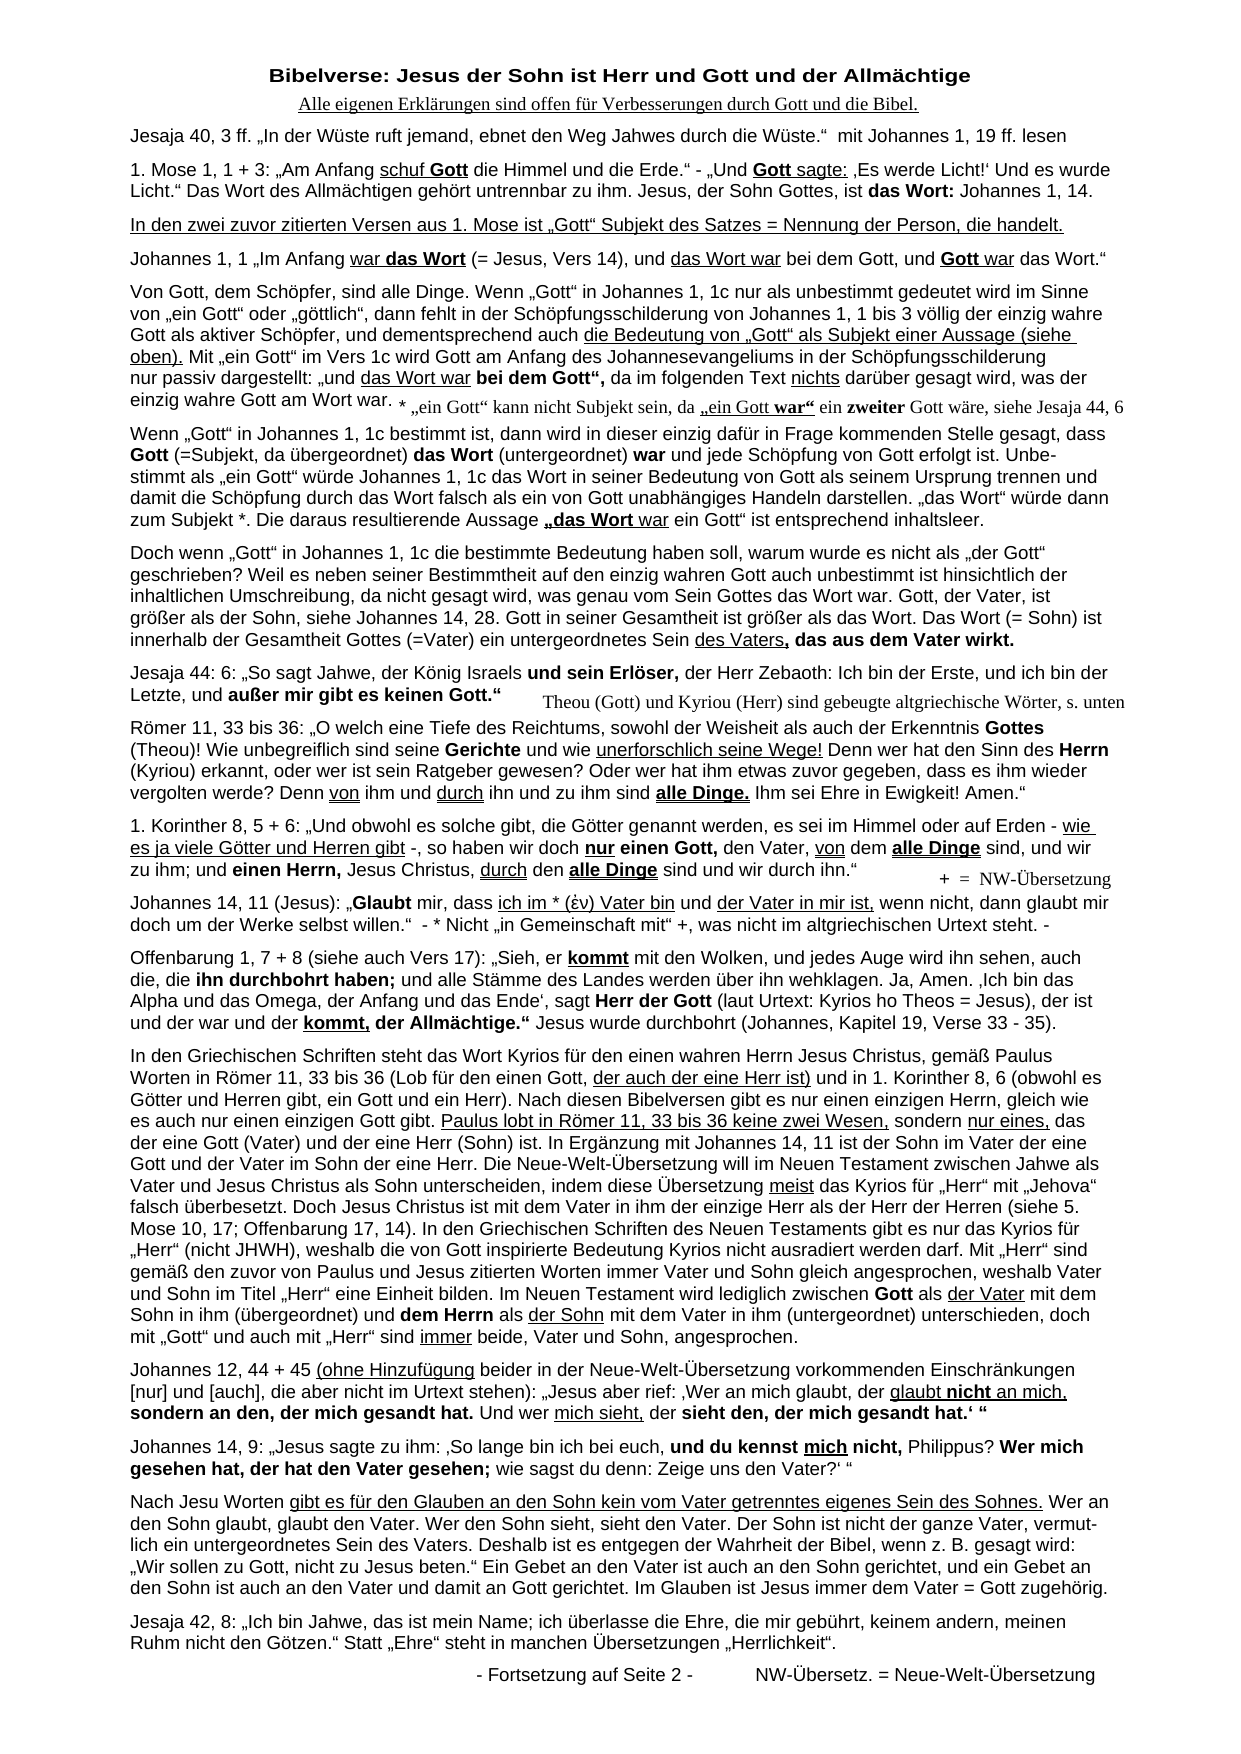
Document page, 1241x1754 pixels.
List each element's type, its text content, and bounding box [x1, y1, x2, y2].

text In den zwei zuvor zitierten Versen aus 1. Mose ist „Gott“ Subjekt des Satzes = Nennung der Person, die handelt. [130, 214, 1110, 235]
text Theou (Gott) und Kyriou (Herr) sind gebeugte altgriechische Wörter, s. unten [542, 691, 1171, 712]
text Bibelverse: Jesus der Sohn ist Herr und Gott und der Allmächtige [130, 65, 1110, 87]
text In den Griechischen Schriften steht das Wort Kyrios für den einen wahren Herrn Jesus Christus, gemäß Paulus Worten in Römer 11, 33 bis 36 (Lob für den einen Gott, der auch der eine Herr ist) und in 1. Korinther 8, 6 (obwohl es Götter und Herren gibt, ein Gott und ein Herr). Nach diesen Bibelversen gibt es nur einen einzigen Herrn, gleich wie es auch nur einen einzigen Gott gibt. Paulus lobt in Römer 11, 33 bis 36 keine zwei Wesen, sondern nur eines, das der eine Gott (Vater) und der eine Herr (Sohn) ist. In Ergänzung mit Johannes 14, 11 ist der Sohn im Vater der eine Gott und der Vater im Sohn der eine Herr. Die Neue-Welt-Übersetzung will im Neuen Testament zwischen Jahwe als Vater und Jesus Christus als Sohn unterscheiden, indem diese Übersetzung meist das Kyrios für „Herr“ mit „Jehova“ falsch überbesetzt. Doch Jesus Christus ist mit dem Vater in ihm der einzige Herr als der Herr der Herren (siehe 5. Mose 10, 17; Offenbarung 17, 14). In den Griechischen Schriften des Neuen Testaments gibt es nur das Kyrios für „Herr“ (nicht JHWH), weshalb die von Gott inspirierte Bedeutung Kyrios nicht ausradiert werden darf. Mit „Herr“ sind gemäß den zuvor von Paulus und Jesus zitierten Worten immer Vater und Sohn gleich angesprochen, weshalb Vater und Sohn im Titel „Herr“ eine Einheit bilden. Im Neuen Testament wird lediglich zwischen Gott als der Vater mit dem Sohn in ihm (übergeordnet) und dem Herrn als der Sohn mit dem Vater in ihm (untergeordnet) unterschieden, doch mit „Gott“ und auch mit „Herr“ sind immer beide, Vater und Sohn, angesprochen. [130, 1045, 1110, 1347]
text Johannes 1, 1 „Im Anfang war das Wort (= Jesus, Vers 14), und das Wort war bei dem Gott, und Gott war das Wort.“ [130, 247, 1110, 269]
text 1. Korinther 8, 5 + 6: „Und obwohl es solche gibt, die Götter genannt werden, es sei im Himmel oder auf Erden - wie es ja viele Götter und Herren gibt -, so haben wir doch nur einen Gott, den Vater, von dem alle Dinge sind, und wir zu ihm; und einen Herrn, Jesus Christus, durch den alle Dinge sind und wir durch ihn.“ [130, 815, 1110, 880]
text nur passiv dargestellt: „und das Wort war bei dem Gott“, da im folgenden Text nichts darüber gesagt wird, was der einzig wahre Gott am Wort war. [130, 367, 1110, 410]
text Johannes 12, 44 + 45 (ohne Hinzufügung beider in der Neue-Welt-Übersetzung vorkommenden Einschränkungen [nur] und [auch], die aber nicht im Urtext stehen): „Jesus aber rief: ‚Wer an mich glaubt, der glaubt nicht an mich, sondern an den, der mich gesandt hat. Und wer mich sieht, der sieht den, der mich gesandt hat.‘ “ [130, 1359, 1110, 1424]
text 1. Mose 1, 1 + 3: „Am Anfang schuf Gott die Himmel und die Erde.“ - „Und Gott sagte: ‚Es werde Licht!‘ Und es wurde Licht.“ Das Wort des Allmächtigen gehört untrennbar zu ihm. Jesus, der Sohn Gottes, ist das Wort: Johannes 1, 14. [130, 159, 1110, 202]
text Doch wenn „Gott“ in Johannes 1, 1c die bestimmte Bedeutung haben soll, warum wurde es nicht als „der Gott“ geschrieben? Weil es neben seiner Bestimmtheit auf den einzig wahren Gott auch unbestimmt ist hinsichtlich der inhaltlichen Umschreibung, da nicht gesagt wird, was genau vom Sein Gottes das Wort war. Gott, der Vater, ist größer als der Sohn, siehe Johannes 14, 28. Gott in seiner Gesamtheit ist größer als das Wort. Das Wort (= Sohn) ist innerhalb der Gesamtheit Gottes (=Vater) ein untergeordnetes Sein des Vaters, das aus dem Vater wirkt. [130, 542, 1110, 650]
text Johannes 14, 11 (Jesus): „Glaubt mir, dass ich im * (ἐν) Vater bin und der Vater in mir ist, wenn nicht, dann glaubt mir doch um der Werke selbst willen.“ - * Nicht „in Gemeinschaft mit“ +, was nicht im altgriechischen Urtext steht. - [130, 892, 1110, 935]
text Offenbarung 1, 7 + 8 (siehe auch Vers 17): „Sieh, er kommt mit den Wolken, und jedes Auge wird ihn sehen, auch die, die ihn durchbohrt haben; und alle Stämme des Landes werden über ihn wehklagen. Ja, Amen. ‚Ich bin das Alpha und das Omega, der Anfang und das Ende‘, sagt Herr der Gott (laut Urtext: Kyrios ho Theos = Jesus), der ist und der war und der kommt, der Allmächtige.“ Jesus wurde durchbohrt (Johannes, Kapitel 19, Verse 33 - 35). [130, 947, 1110, 1033]
text * „ein Gott“ kann nicht Subjekt sein, da „ein Gott war“ ein zweiter Gott wäre, siehe Jesaja 44, 6 [398, 396, 1151, 418]
text Jesaja 40, 3 ff. „In der Wüste ruft jemand, ebnet den Weg Jahwes durch die Wüste.“ mit Johannes 1, 19 ff. lesen [130, 125, 1110, 147]
text Römer 11, 33 bis 36: „O welch eine Tiefe des Reichtums, sowohl der Weisheit als auch der Erkenntnis Gottes (Theou)! Wie unbegreiflich sind seine Gerichte und wie unerforschlich seine Wege! Denn wer hat den Sinn des Herrn (Kyriou) erkannt, oder wer ist sein Ratgeber gewesen? Oder wer hat ihm etwas zuvor gegeben, dass es ihm wieder vergolten werde? Denn von ihm und durch ihn und zu ihm sind alle Dinge. Ihm sei Ehre in Ewigkeit! Amen.“ [130, 717, 1110, 803]
text Nach Jesu Worten gibt es für den Glauben an den Sohn kein vom Vater getrenntes eigenes Sein des Sohnes. Wer an den Sohn glaubt, glaubt den Vater. Wer den Sohn sieht, sieht den Vater. Der Sohn ist nicht der ganze Vater, vermut-lich ein untergeordnetes Sein des Vaters. Deshalb ist es entgegen der Wahrheit der Bibel, wenn z. B. gesagt wird: „Wir sollen zu Gott, nicht zu Jesus beten.“ Ein Gebet an den Vater ist auch an den Sohn gerichtet, und ein Gebet an den Sohn ist auch an den Vater und damit an Gott gerichtet. Im Glauben ist Jesus immer dem Vater = Gott zugehörig. [130, 1491, 1110, 1599]
text Johannes 14, 9: „Jesus sagte zu ihm: ‚So lange bin ich bei euch, und du kennst mich nicht, Philippus? Wer mich gesehen hat, der hat den Vater gesehen; wie sagst du denn: Zeige uns den Vater?‘ “ [130, 1436, 1110, 1479]
text Alle eigenen Erklärungen sind offen für Verbesserungen durch Gott und die Bibel. [153, 93, 1063, 115]
text Von Gott, dem Schöpfer, sind alle Dinge. Wenn „Gott“ in Johannes 1, 1c nur als unbestimmt gedeutet wird im Sinne von „ein Gott“ oder „göttlich“, dann fehlt in der Schöpfungsschilderung von Johannes 1, 1 bis 3 völlig der einzig wahre Gott als aktiver Schöpfer, und dementsprechend auch die Bedeutung von „Gott“ als Subjekt einer Aussage (siehe oben). Mit „ein Gott“ im Vers 1c wird Gott am Anfang des Johannesevangeliums in der Schöpfungsschilderung [130, 281, 1110, 367]
text - Fortsetzung auf Seite 2 - NW-Übersetz. = Neue-Welt-Übersetzung [130, 1663, 1110, 1685]
text Jesaja 44: 6: „So sagt Jahwe, der König Israels und sein Erlöser, der Herr Zebaoth: Ich bin der Erste, und ich bin der Letzte, und außer mir gibt es keinen Gott.“ [130, 662, 1110, 705]
text Wenn „Gott“ in Johannes 1, 1c bestimmt ist, dann wird in dieser einzig dafür in Frage kommenden Stelle gesagt, dass Gott (=Subjekt, da übergeordnet) das Wort (untergeordnet) war und jede Schöpfung von Gott erfolgt ist. Unbe-stimmt als „ein Gott“ würde Johannes 1, 1c das Wort in seiner Bedeutung von Gott als seinem Ursprung trennen und damit die Schöpfung durch das Wort falsch als ein von Gott unabhängiges Handeln darstellen. „das Wort“ würde dann zum Subjekt *. Die daraus resultierende Aussage „das Wort war ein Gott“ ist entsprechend inhaltsleer. [130, 422, 1110, 530]
text + = NW-Übersetzung [939, 868, 1134, 889]
text Jesaja 42, 8: „Ich bin Jahwe, das ist mein Name; ich überlasse die Ehre, die mir gebührt, keinem andern, meinen Ruhm nicht den Götzen.“ Statt „Ehre“ steht in manchen Übersetzungen „Herrlichkeit“. [130, 1611, 1110, 1654]
